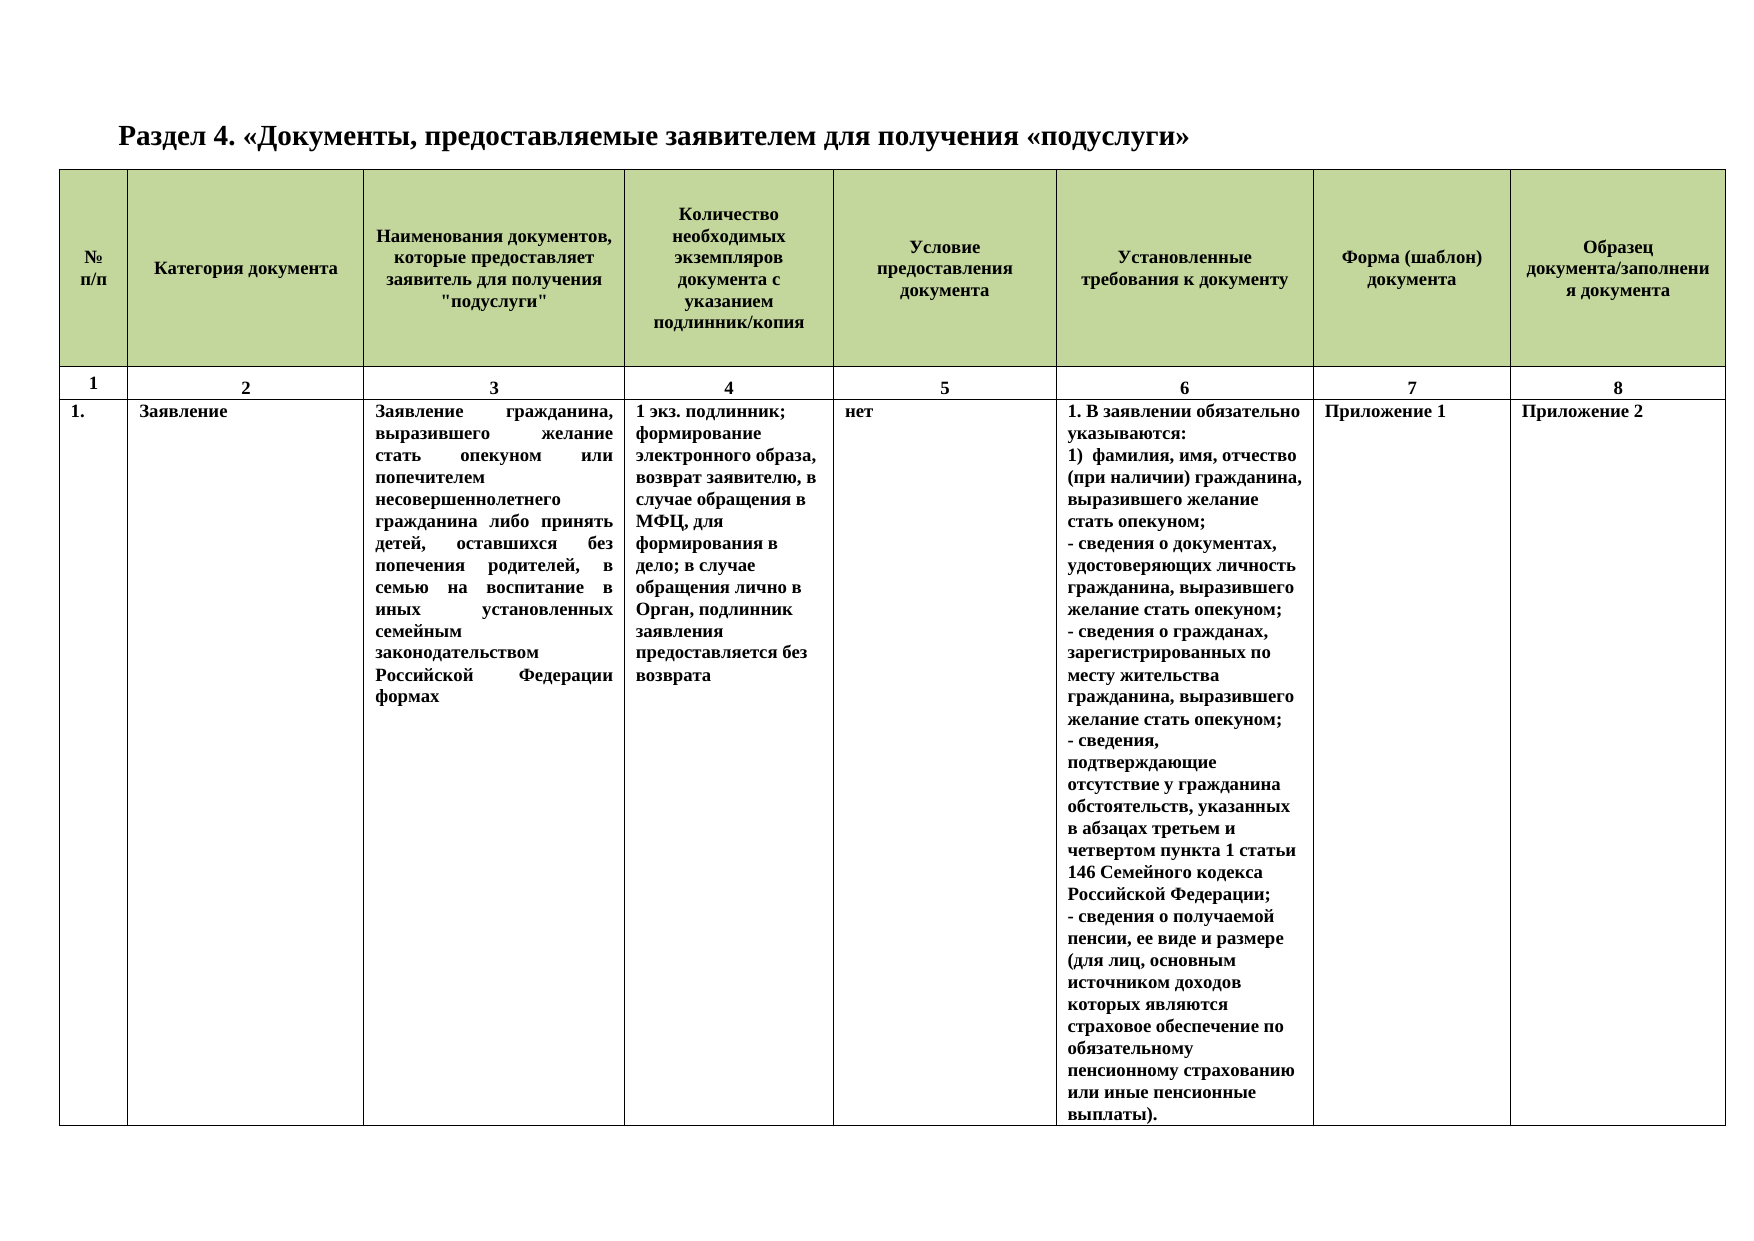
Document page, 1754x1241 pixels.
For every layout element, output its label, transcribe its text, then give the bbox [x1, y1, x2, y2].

table_cell 6 [1057, 367, 1313, 399]
table_header Форма (шаблон) документа [1314, 170, 1510, 366]
table_cell Приложение 2 [1511, 400, 1725, 1125]
table_cell 7 [1314, 367, 1510, 399]
table_header Категория документа [128, 170, 363, 366]
table_cell 1 экз. подлинник; формирование электронного образа, возврат заявителю, в случае обращения в МФЦ, для формирования в дело; в случае обращения лично в Орган, подлинник заявления предоставляется без возврата [625, 400, 833, 1125]
table_header Установленные требования к документу [1057, 170, 1313, 366]
table_header № п/п [60, 170, 127, 366]
text Раздел 4. «Документы, предоставляемые заявителем для получения «подуслуги» [118, 118, 1683, 152]
table_header Условие предоставления документа [834, 170, 1056, 366]
table_header Количество необходимых экземпляров документа с указанием подлинник/копия [625, 170, 833, 366]
table_cell 5 [834, 367, 1056, 399]
table_header Наименования документов, которые предоставляет заявитель для получения "подуслуги" [364, 170, 624, 366]
table_cell Заявление гражданина, выразившего желание стать опекуном или попечителем несовершеннолетнего гражданина либо принять детей, оставшихся без попечения родителей, в семью на воспитание в иных установленных семейным законодательством Российской Федерации формах [364, 400, 624, 1125]
table_cell Заявление [128, 400, 363, 1125]
table_header Образец документа/заполнения документа [1511, 170, 1725, 366]
table_cell Приложение 1 [1314, 400, 1510, 1125]
table_cell 3 [364, 367, 624, 399]
table_cell 1. [60, 400, 127, 1125]
table_cell 8 [1511, 367, 1725, 399]
table_cell 4 [625, 367, 833, 399]
table_cell 1. В заявлении обязательно указываются: 1) фамилия, имя, отчество (при наличии) гражданина, выразившего желание стать опекуном; - сведения о документах, удостоверяющих личность гражданина, выразившего желание стать опекуном; - сведения о гражданах, зарегистрированных по месту жительства гражданина, выразившего желание стать опекуном; - сведения, подтверждающие отсутствие у гражданина обстоятельств, указанных в абзацах третьем и четвертом пункта 1 статьи 146 Семейного кодекса Российской Федерации; - сведения о получаемой пенсии, ее виде и размере (для лиц, основным источником доходов которых являются страховое обеспечение по обязательному пенсионному страхованию или иные пенсионные выплаты). [1057, 400, 1313, 1125]
table_cell 2 [128, 367, 363, 399]
table_cell нет [834, 400, 1056, 1125]
table_cell 1 [60, 367, 127, 399]
